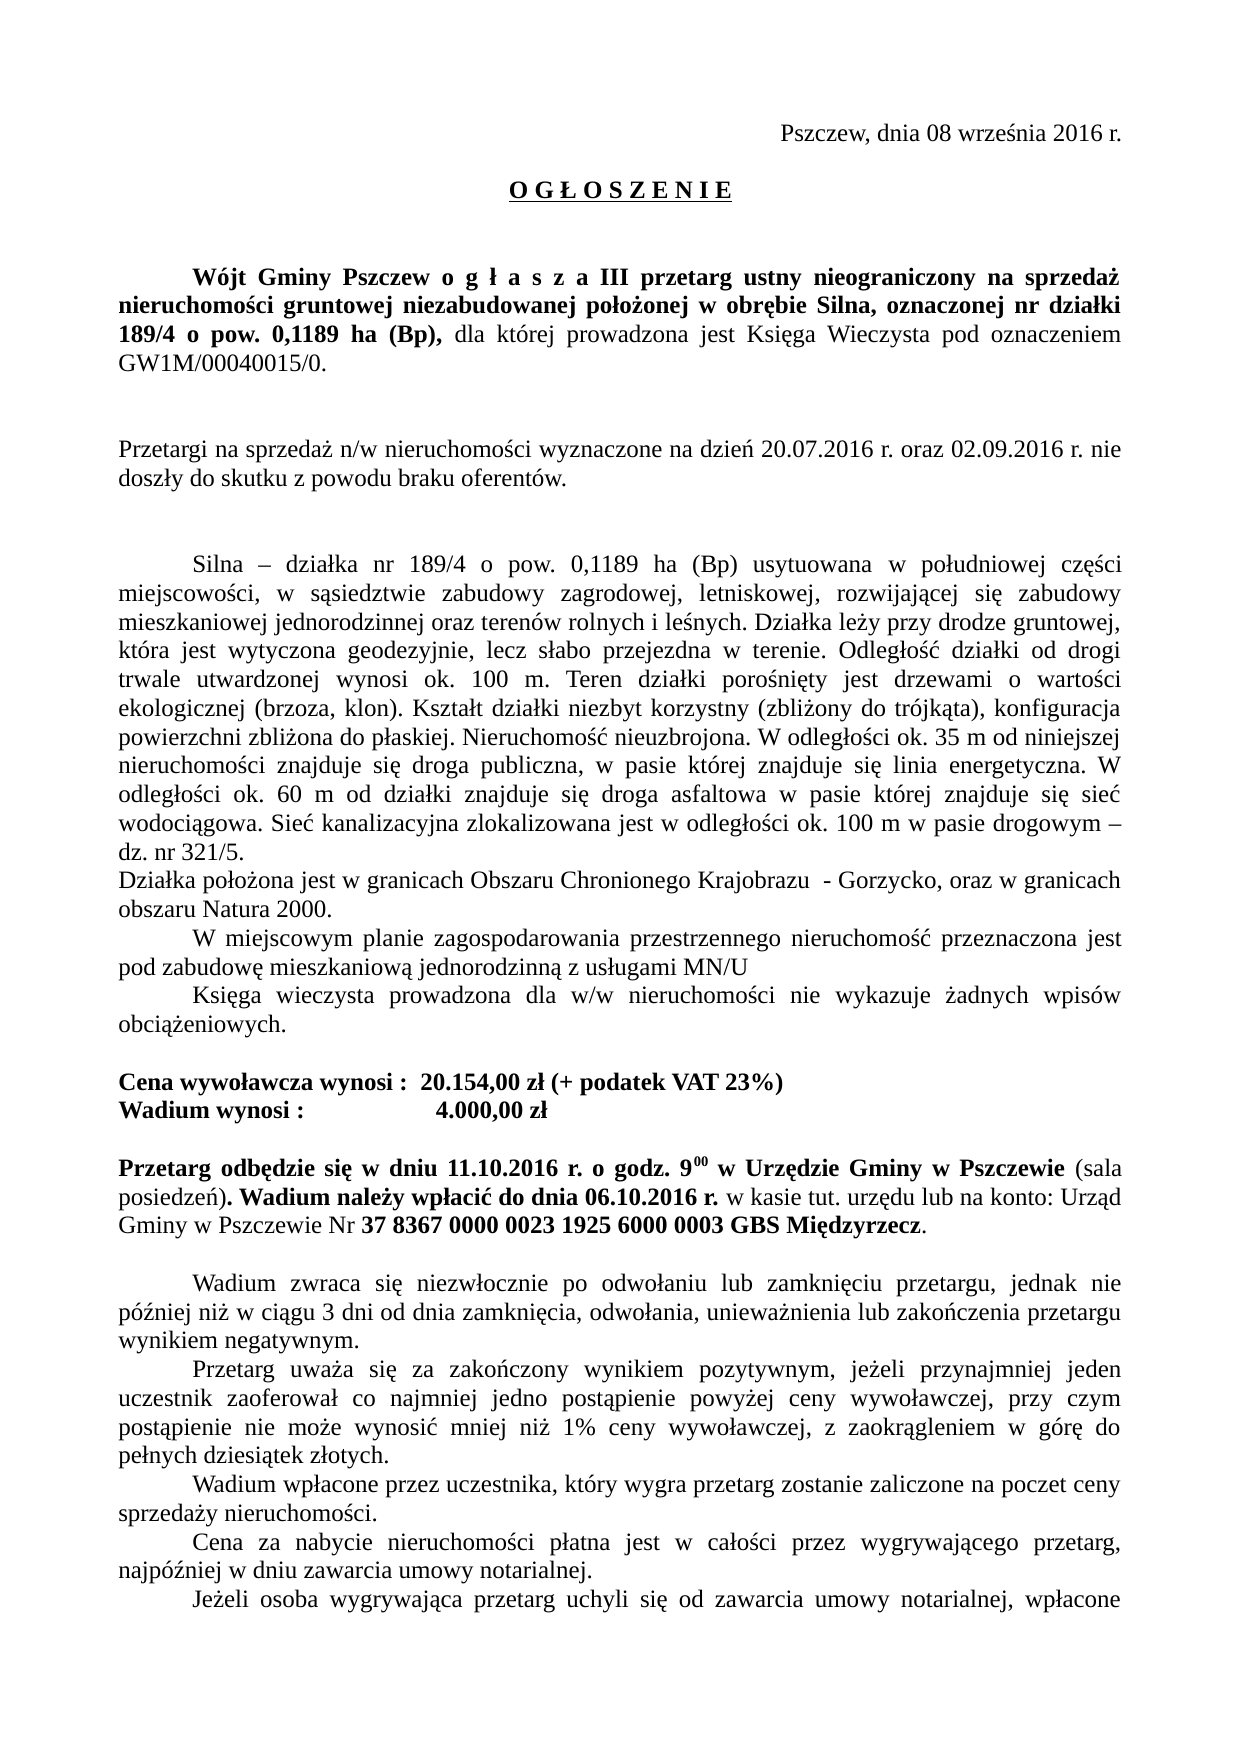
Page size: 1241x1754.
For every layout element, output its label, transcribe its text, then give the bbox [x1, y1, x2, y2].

text Wadium wynosi : 4.000,00 zł [118, 1096, 1122, 1124]
text O G Ł O S Z E N I E [118, 176, 1122, 204]
text Silna – działka nr 189/4 o pow. 0,1189 ha (Bp) usytuowana w południowej części miejscowości, w sąsiedztwie zabudowy zagrodowej, letniskowej, rozwijającej się zabudowy mieszkaniowej jednorodzinnej oraz terenów rolnych i leśnych. Działka leży przy drodze gruntowej, która jest wytyczona geodezyjnie, lecz słabo przejezdna w terenie. Odległość działki od drogi trwale utwardzonej wynosi ok. 100 m. Teren działki porośnięty jest drzewami o wartości ekologicznej (brzoza, klon). Kształt działki niezbyt korzystny (zbliżony do trójkąta), konfiguracja powierzchni zbliżona do płaskiej. Nieruchomość nieuzbrojona. W odległości ok. 35 m od niniejszej nieruchomości znajduje się droga publiczna, w pasie której znajduje się linia energetyczna. W odległości ok. 60 m od działki znajduje się droga asfaltowa w pasie której znajduje się sieć wodociągowa. Sieć kanalizacyjna zlokalizowana jest w odległości ok. 100 m w pasie drogowym – dz. nr 321/5. [118, 549, 1122, 866]
text Księga wieczysta prowadzona dla w/w nieruchomości nie wykazuje żadnych wpisów obciążeniowych. [118, 981, 1122, 1038]
text Działka położona jest w granicach Obszaru Chronionego Krajobrazu - Gorzycko, oraz w granicach obszaru Natura 2000. [118, 866, 1122, 923]
text Cena wywoławcza wynosi : 20.154,00 zł (+ podatek VAT 23%) [118, 1067, 1122, 1096]
text Wójt Gminy Pszczew o g ł a s z a III przetarg ustny nieograniczony na sprzedaż nieruchomości gruntowej niezabudowanej położonej w obrębie Silna, oznaczonej nr działki 189/4 o pow. 0,1189 ha (Bp), dla której prowadzona jest Księga Wieczysta pod oznaczeniem GW1M/00040015/0. [118, 262, 1122, 377]
text Przetarg uważa się za zakończony wynikiem pozytywnym, jeżeli przynajmniej jeden uczestnik zaoferował co najmniej jedno postąpienie powyżej ceny wywoławczej, przy czym postąpienie nie może wynosić mniej niż 1% ceny wywoławczej, z zaokrągleniem w górę do pełnych dziesiątek złotych. [118, 1354, 1122, 1469]
text Jeżeli osoba wygrywająca przetarg uchyli się od zawarcia umowy notarialnej, wpłacone [118, 1584, 1122, 1613]
text Przetargi na sprzedaż n/w nieruchomości wyznaczone na dzień 20.07.2016 r. oraz 02.09.2016 r. nie doszły do skutku z powodu braku oferentów. [118, 434, 1122, 492]
text Cena za nabycie nieruchomości płatna jest w całości przez wygrywającego przetarg, najpóźniej w dniu zawarcia umowy notarialnej. [118, 1527, 1122, 1584]
text Pszczew, dnia 08 września 2016 r. [118, 118, 1122, 147]
text Wadium wpłacone przez uczestnika, który wygra przetarg zostanie zaliczone na poczet ceny sprzedaży nieruchomości. [118, 1469, 1122, 1527]
text W miejscowym planie zagospodarowania przestrzennego nieruchomość przeznaczona jest pod zabudowę mieszkaniową jednorodzinną z usługami MN/U [118, 923, 1122, 981]
text Przetarg odbędzie się w dniu 11.10.2016 r. o godz. 900 w Urzędzie Gminy w Pszczewie (sala posiedzeń). Wadium należy wpłacić do dnia 06.10.2016 r. w kasie tut. urzędu lub na konto: Urząd Gminy w Pszczewie Nr 37 8367 0000 0023 1925 6000 0003 GBS Międzyrzecz. [118, 1153, 1122, 1239]
text Wadium zwraca się niezwłocznie po odwołaniu lub zamknięciu przetargu, jednak nie później niż w ciągu 3 dni od dnia zamknięcia, odwołania, unieważnienia lub zakończenia przetargu wynikiem negatywnym. [118, 1268, 1122, 1354]
